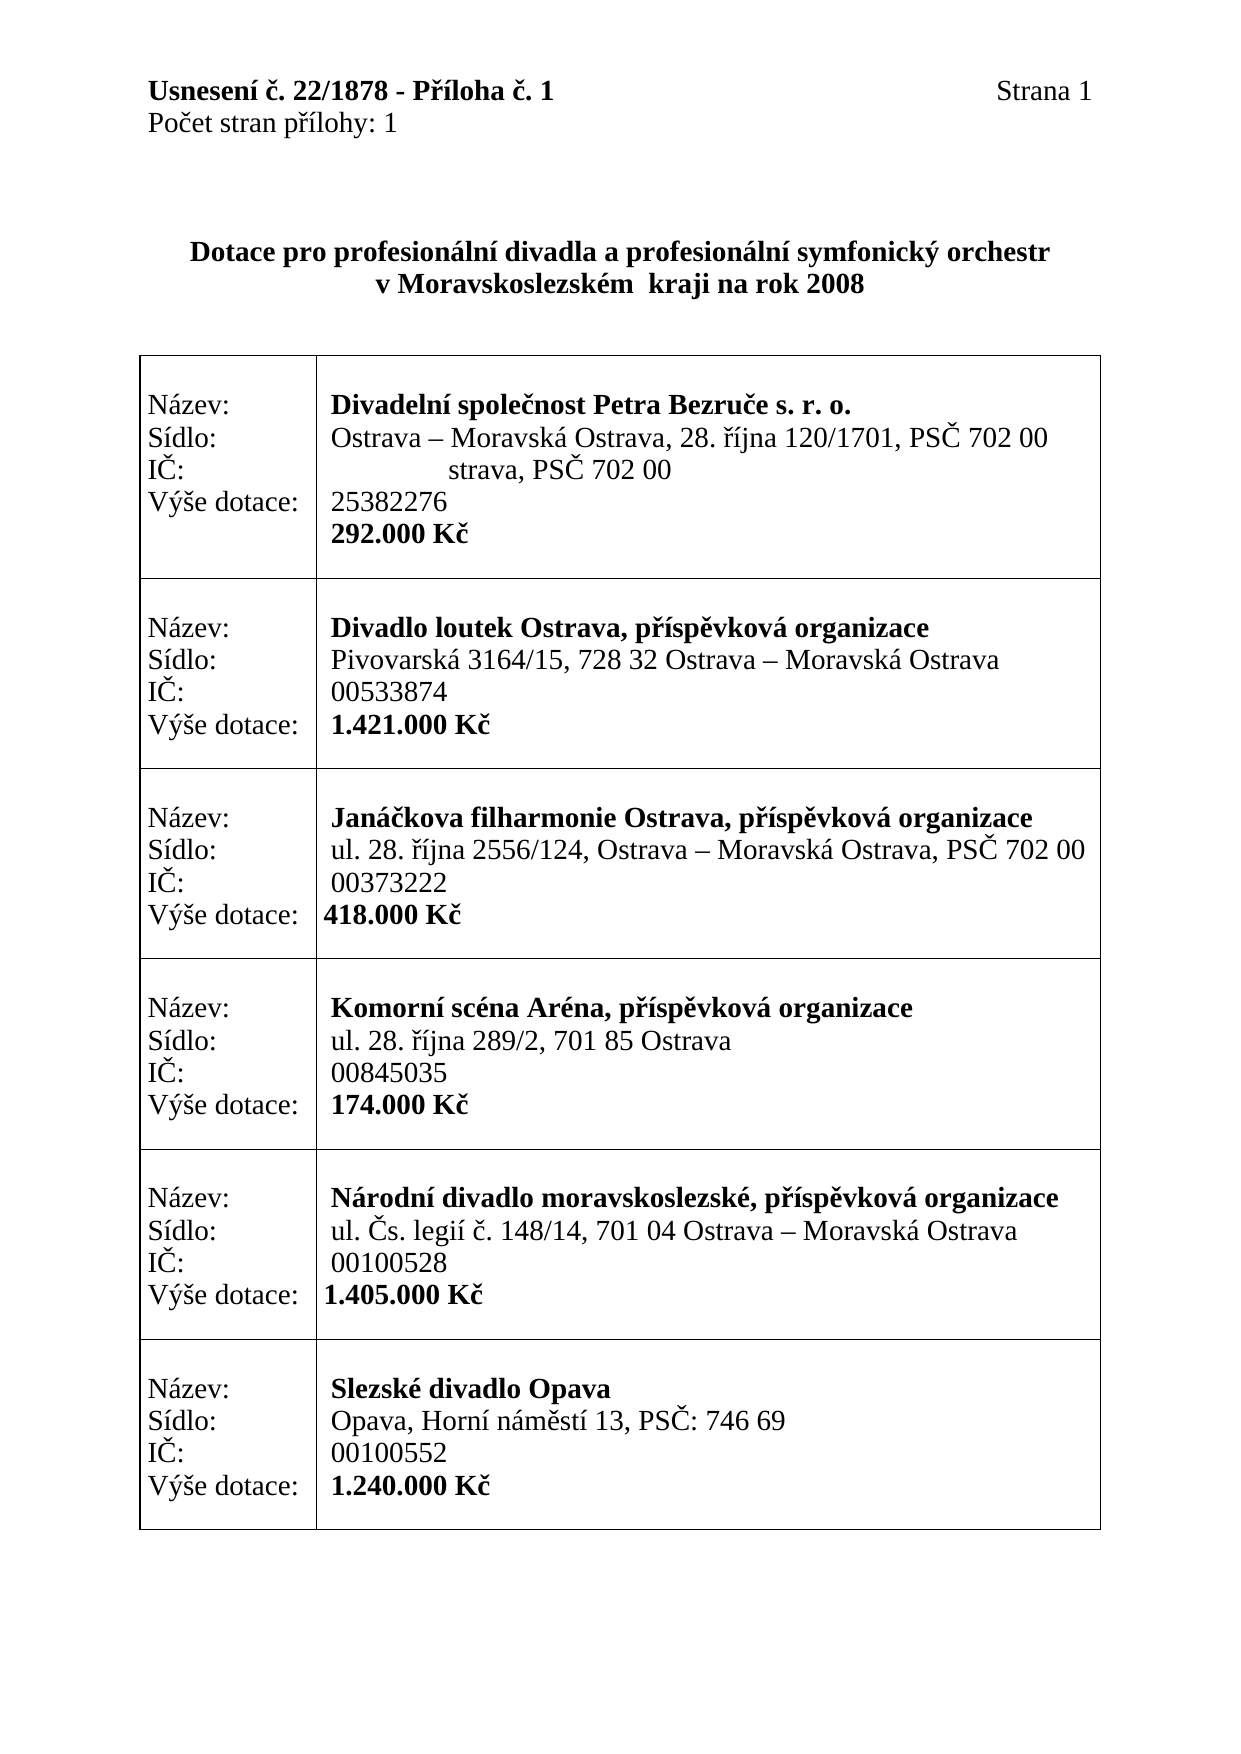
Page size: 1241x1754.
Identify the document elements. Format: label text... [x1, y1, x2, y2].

text Dotace pro profesionální divadla a profesionální symfonický orchestr v Moravskoslezském kraji na rok 2008 [148, 235, 1092, 300]
table_cell Název: Sídlo: IČ: Výše dotace: [141, 1340, 316, 1529]
table_cell Komorní scéna Aréna, příspěvková organizace ul. 28. října 289/2, 701 85 Ostrava 00845035 174.000 Kč [317, 959, 1100, 1148]
table_cell Název: Sídlo: IČ: Výše dotace: [141, 769, 316, 958]
table_cell Janáčkova filharmonie Ostrava, příspěvková organizace ul. 28. října 2556/124, Ostrava – Moravská Ostrava, PSČ 702 00 00373222 418.000 Kč [317, 769, 1100, 958]
table_header Divadelní společnost Petra Bezruče s. r. o. Ostrava – Moravská Ostrava, 28. října 120/1701, PSČ 702 00 strava, PSČ 702 00 25382276 292.000 Kč [317, 356, 1100, 578]
table_cell Název: Sídlo: IČ: Výše dotace: [141, 579, 316, 768]
table_cell Název: Sídlo: IČ: Výše dotace: [141, 959, 316, 1148]
table_cell Slezské divadlo Opava Opava, Horní náměstí 13, PSČ: 746 69 00100552 1.240.000 Kč [317, 1340, 1100, 1529]
table_header Název: Sídlo: IČ: Výše dotace: [141, 356, 316, 578]
table_cell Divadlo loutek Ostrava, příspěvková organizace Pivovarská 3164/15, 728 32 Ostrava – Moravská Ostrava 00533874 1.421.000 Kč [317, 579, 1100, 768]
table_cell Název: Sídlo: IČ: Výše dotace: [141, 1150, 316, 1339]
table_cell Národní divadlo moravskoslezské, příspěvková organizace ul. Čs. legií č. 148/14, 701 04 Ostrava – Moravská Ostrava 00100528 1.405.000 Kč [317, 1150, 1100, 1339]
